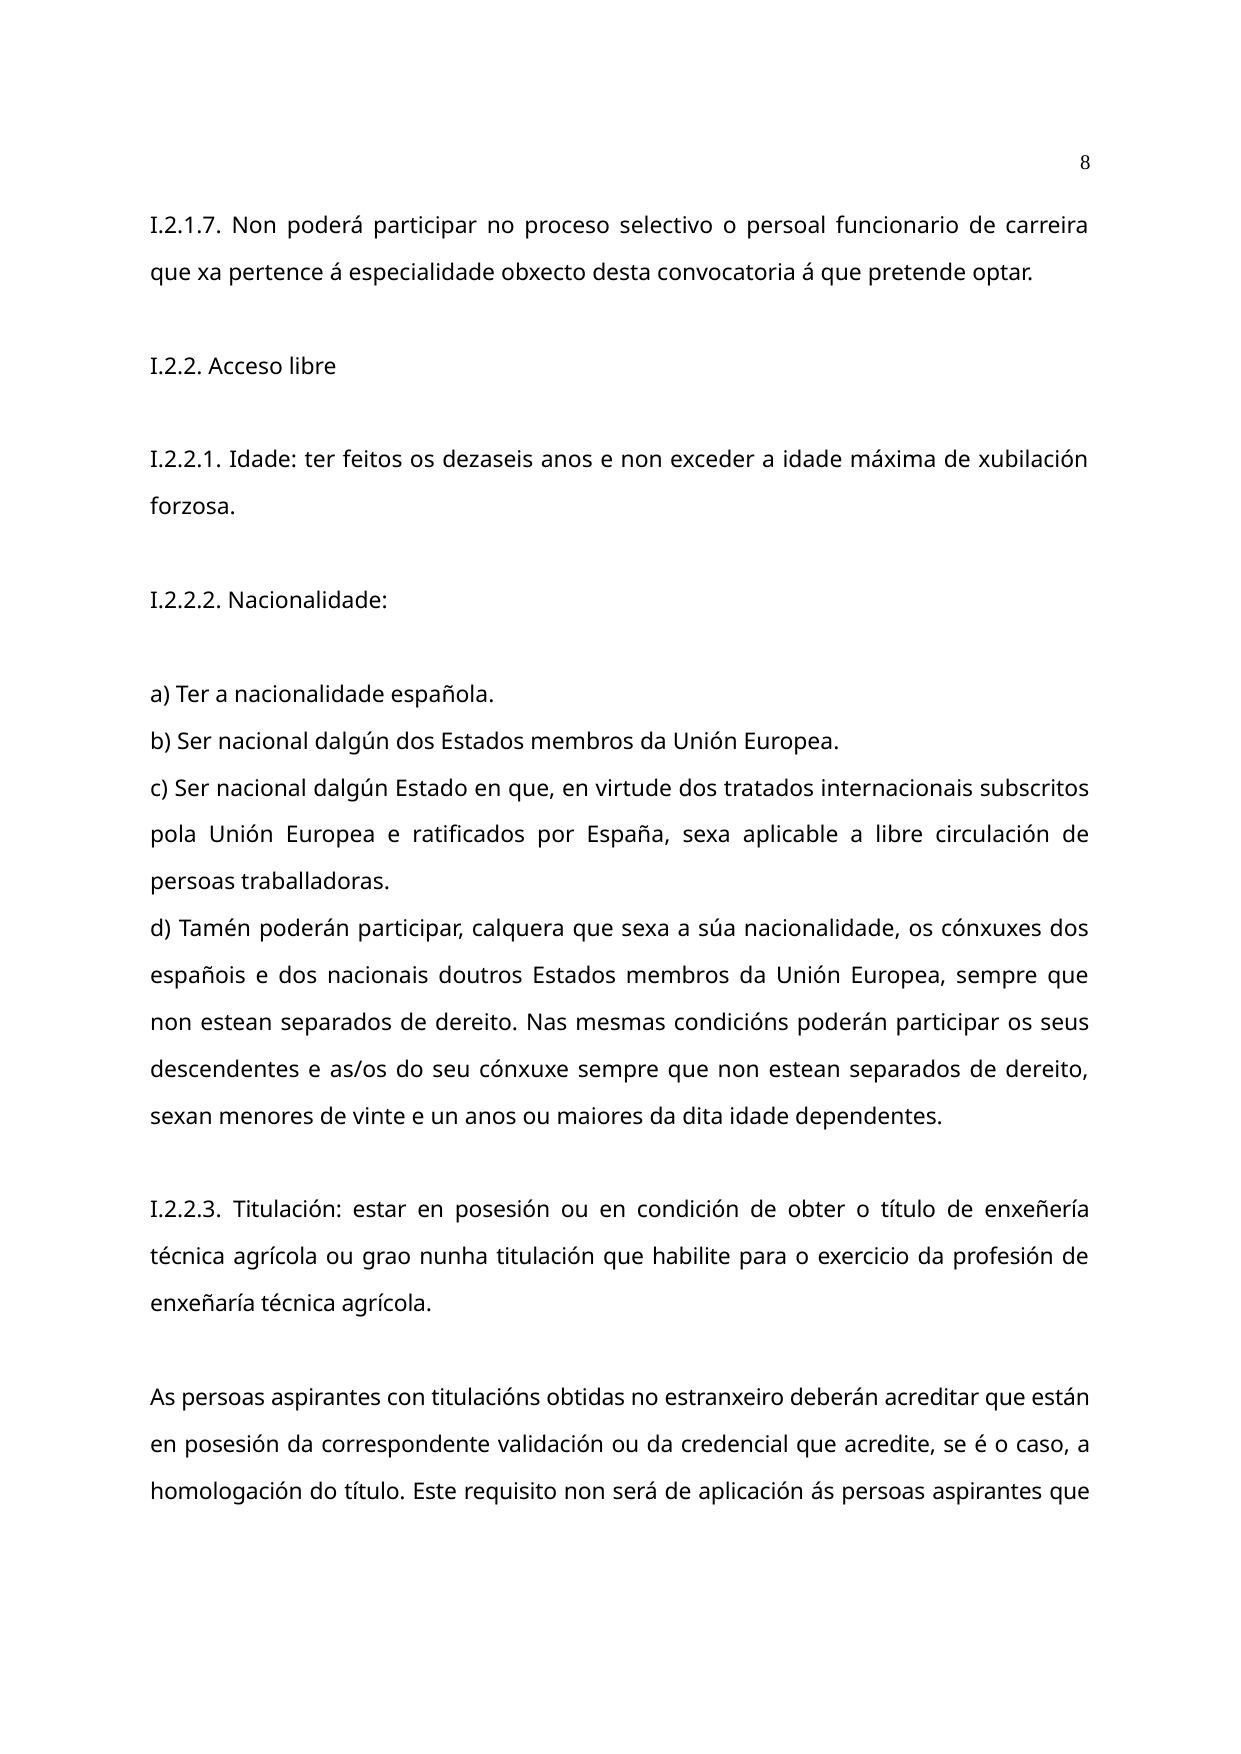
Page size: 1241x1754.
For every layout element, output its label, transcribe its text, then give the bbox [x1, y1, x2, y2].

text c) Ser nacional dalgún Estado en que, en virtude dos tratados internacionais subscritos pola Unión Europea e ratificados por España, sexa aplicable a libre circulación de persoas traballadoras. [150, 772, 1090, 897]
text I.2.1.7. Non poderá participar no proceso selectivo o persoal funcionario de carreira que xa pertence á especialidade obxecto desta convocatoria á que pretende optar. [150, 209, 1090, 287]
text I.2.2.2. Nacionalidade: [150, 584, 1090, 615]
text d) Tamén poderán participar, calquera que sexa a súa nacionalidade, os cónxuxes dos españois e dos nacionais doutros Estados membros da Unión Europea, sempre que non estean separados de dereito. Nas mesmas condicións poderán participar os seus descendentes e as/os do seu cónxuxe sempre que non estean separados de dereito, sexan menores de vinte e un anos ou maiores da dita idade dependentes. [150, 912, 1090, 1131]
text I.2.2. Acceso libre [150, 350, 1090, 381]
text a) Ter a nacionalidade española. [150, 678, 1090, 709]
text I.2.2.1. Idade: ter feitos os dezaseis anos e non exceder a idade máxima de xubilación forzosa. [150, 443, 1090, 522]
text b) Ser nacional dalgún dos Estados membros da Unión Europea. [150, 725, 1090, 756]
text As persoas aspirantes con titulacións obtidas no estranxeiro deberán acreditar que están en posesión da correspondente validación ou da credencial que acredite, se é o caso, a homologación do título. Este requisito non será de aplicación ás persoas aspirantes que [150, 1381, 1090, 1506]
text I.2.2.3. Titulación: estar en posesión ou en condición de obter o título de enxeñería técnica agrícola ou grao nunha titulación que habilite para o exercicio da profesión de enxeñaría técnica agrícola. [150, 1193, 1090, 1318]
